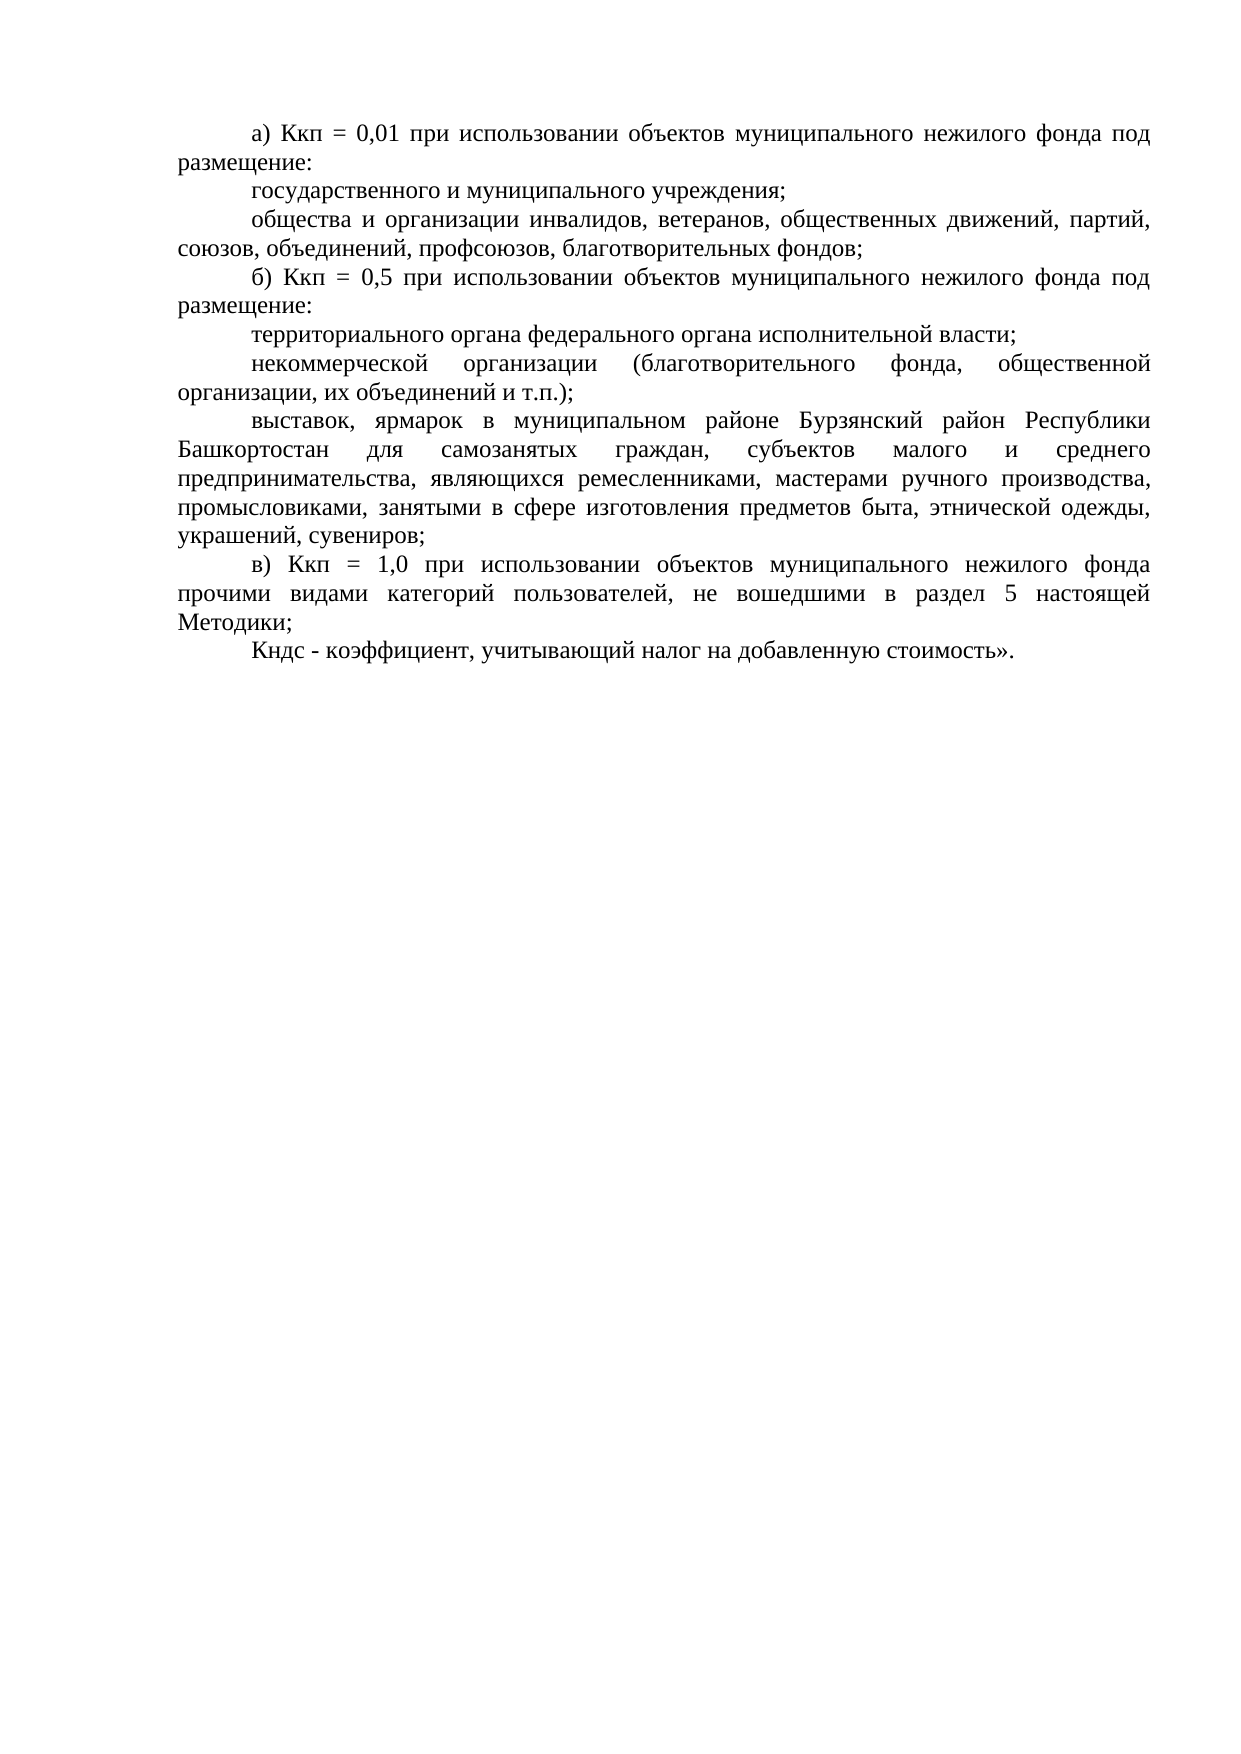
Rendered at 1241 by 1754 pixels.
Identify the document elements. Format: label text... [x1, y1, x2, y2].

text в) Ккп = 1,0 при использовании объектов муниципального нежилого фонда прочими видами категорий пользователей, не вошедшими в раздел 5 настоящей Методики; [177, 549, 1152, 636]
text б) Ккп = 0,5 при использовании объектов муниципального нежилого фонда под размещение: [177, 262, 1152, 319]
text некоммерческой организации (благотворительного фонда, общественной организации, их объединений и т.п.); [177, 348, 1152, 406]
text общества и организации инвалидов, ветеранов, общественных движений, партий, союзов, объединений, профсоюзов, благотворительных фондов; [177, 204, 1152, 262]
text территориального органа федерального органа исполнительной власти; [177, 319, 1152, 348]
text а) Ккп = 0,01 при использовании объектов муниципального нежилого фонда под размещение: [177, 118, 1152, 176]
text государственного и муниципального учреждения; [177, 176, 1152, 204]
text выставок, ярмарок в муниципальном районе Бурзянский район Республики Башкортостан для самозанятых граждан, субъектов малого и среднего предпринимательства, являющихся ремесленниками, мастерами ручного производства, промысловиками, занятыми в сфере изготовления предметов быта, этнической одежды, украшений, сувениров; [177, 406, 1152, 549]
text Кндс - коэффициент, учитывающий налог на добавленную стоимость». [177, 636, 1152, 664]
